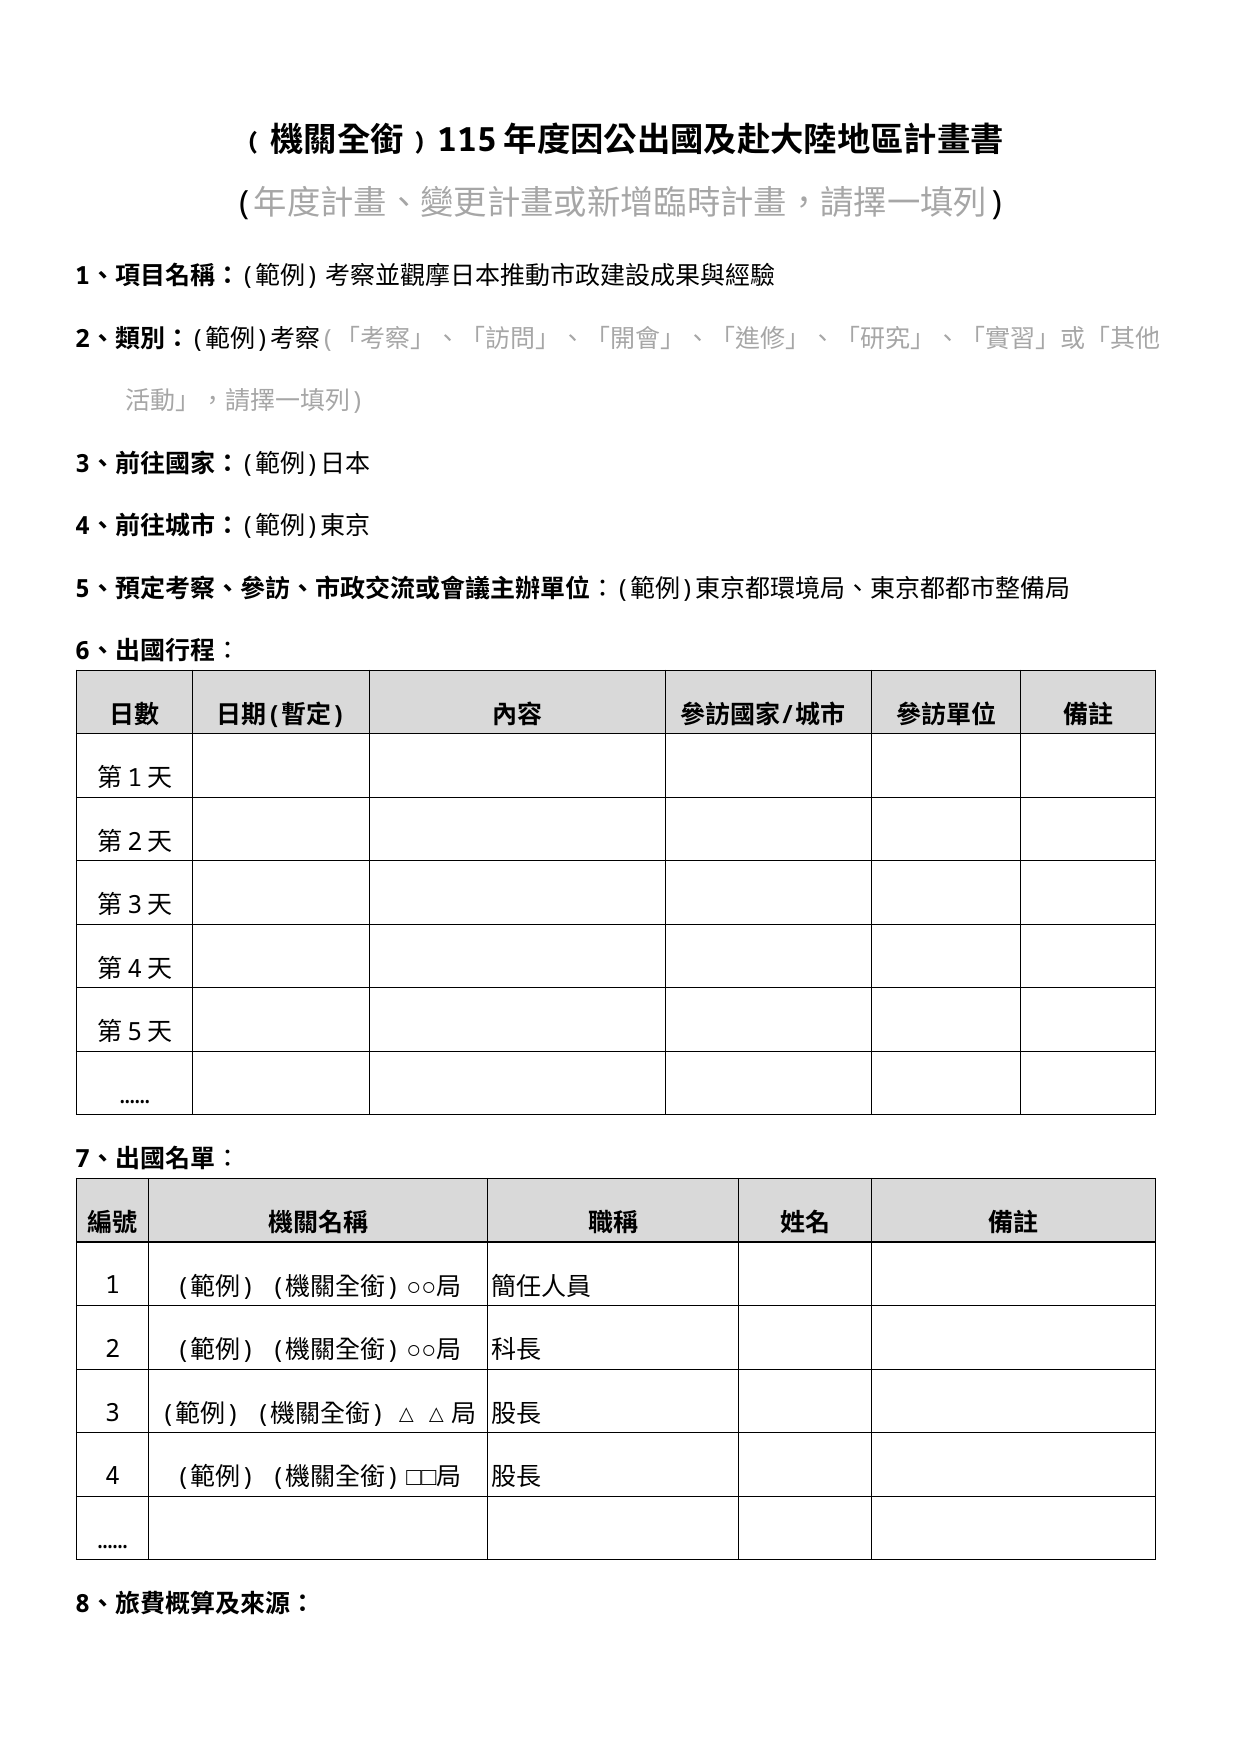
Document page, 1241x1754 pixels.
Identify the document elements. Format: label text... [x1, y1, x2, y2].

table_cell [872, 798, 1020, 860]
table_cell [193, 1052, 369, 1114]
table_cell [872, 1370, 1155, 1432]
table_cell 股長 [488, 1370, 738, 1432]
table_cell [872, 925, 1020, 987]
table_cell …… [77, 1052, 192, 1114]
table_cell 第4天 [77, 925, 192, 987]
table_cell 第3天 [77, 861, 192, 924]
table_cell [872, 734, 1020, 797]
table_cell [370, 1052, 665, 1114]
table_cell [488, 1497, 738, 1559]
table_cell [872, 861, 1020, 924]
table_cell [370, 925, 665, 987]
table_cell [193, 734, 369, 797]
table_cell [666, 734, 871, 797]
table_cell (範例) (機關全銜) △△局 [149, 1370, 487, 1432]
table_cell [666, 861, 871, 924]
table_cell [193, 798, 369, 860]
table_cell [193, 925, 369, 987]
text ﹙機關全銜﹚115年度因公出國及赴大陸地區計畫書 [75, 96, 1165, 158]
list 前往城市：(範例)東京 [75, 482, 1165, 544]
table_header 參訪單位 [872, 671, 1020, 733]
table_cell [739, 1370, 871, 1432]
table_cell [872, 1306, 1155, 1368]
table_cell [666, 1052, 871, 1114]
table_header 機關名稱 [149, 1179, 487, 1241]
table_cell [370, 861, 665, 924]
table_cell 第2天 [77, 798, 192, 860]
table_cell [739, 1243, 871, 1305]
table_cell [666, 988, 871, 1051]
table_cell 股長 [488, 1433, 738, 1496]
table_header 日數 [77, 671, 192, 733]
text (年度計畫、變更計畫或新增臨時計畫，請擇一填列) [75, 158, 1165, 221]
table_cell [872, 1433, 1155, 1496]
table_cell [149, 1497, 487, 1559]
table_header 內容 [370, 671, 665, 733]
table_cell [1021, 925, 1155, 987]
table_header 參訪國家/城市 [666, 671, 871, 733]
table_header 備註 [872, 1179, 1155, 1241]
list 預定考察、參訪、市政交流或會議主辦單位：(範例)東京都環境局、東京都都市整備局 [75, 544, 1165, 607]
table_cell [666, 798, 871, 860]
table_cell [1021, 861, 1155, 924]
table_cell [193, 861, 369, 924]
table_cell (範例) (機關全銜) □□局 [149, 1433, 487, 1496]
table_cell 3 [77, 1370, 148, 1432]
table_cell 1 [77, 1243, 148, 1305]
table_cell [370, 798, 665, 860]
table_cell [739, 1306, 871, 1368]
table_header 編號 [77, 1179, 148, 1241]
table_cell (範例) (機關全銜) ○○局 [149, 1306, 487, 1368]
table_cell (範例) (機關全銜) ○○局 [149, 1243, 487, 1305]
table_header 日期(暫定) [193, 671, 369, 733]
table_cell [370, 988, 665, 1051]
table_header 備註 [1021, 671, 1155, 733]
table_cell 科長 [488, 1306, 738, 1368]
table_cell [739, 1433, 871, 1496]
table_cell [872, 988, 1020, 1051]
list 旅費概算及來源： [75, 1560, 1165, 1623]
table_cell [193, 988, 369, 1051]
list 出國行程： [75, 607, 1165, 669]
table_cell [1021, 1052, 1155, 1114]
list 前往國家：(範例)日本 [75, 419, 1165, 482]
table_cell [739, 1497, 871, 1559]
table_cell [872, 1243, 1155, 1305]
table_cell [872, 1497, 1155, 1559]
table_header 職稱 [488, 1179, 738, 1241]
table_cell 簡任人員 [488, 1243, 738, 1305]
table_cell 第5天 [77, 988, 192, 1051]
table_cell [370, 734, 665, 797]
table_cell [872, 1052, 1020, 1114]
table_header 姓名 [739, 1179, 871, 1241]
list 項目名稱：(範例) 考察並觀摩日本推動市政建設成果與經驗 [75, 232, 1165, 294]
list 出國名單： [75, 1115, 1165, 1178]
table_cell …… [77, 1497, 148, 1559]
table_cell [1021, 734, 1155, 797]
table_cell 2 [77, 1306, 148, 1368]
table_cell [666, 925, 871, 987]
table_cell 4 [77, 1433, 148, 1496]
table_cell 第1天 [77, 734, 192, 797]
table_cell [1021, 798, 1155, 860]
list 類別：(範例)考察(「考察」、「訪問」、「開會」、「進修」、「研究」、「實習」或「其他活動」，請擇一填列) [75, 294, 1165, 419]
table_cell [1021, 988, 1155, 1051]
